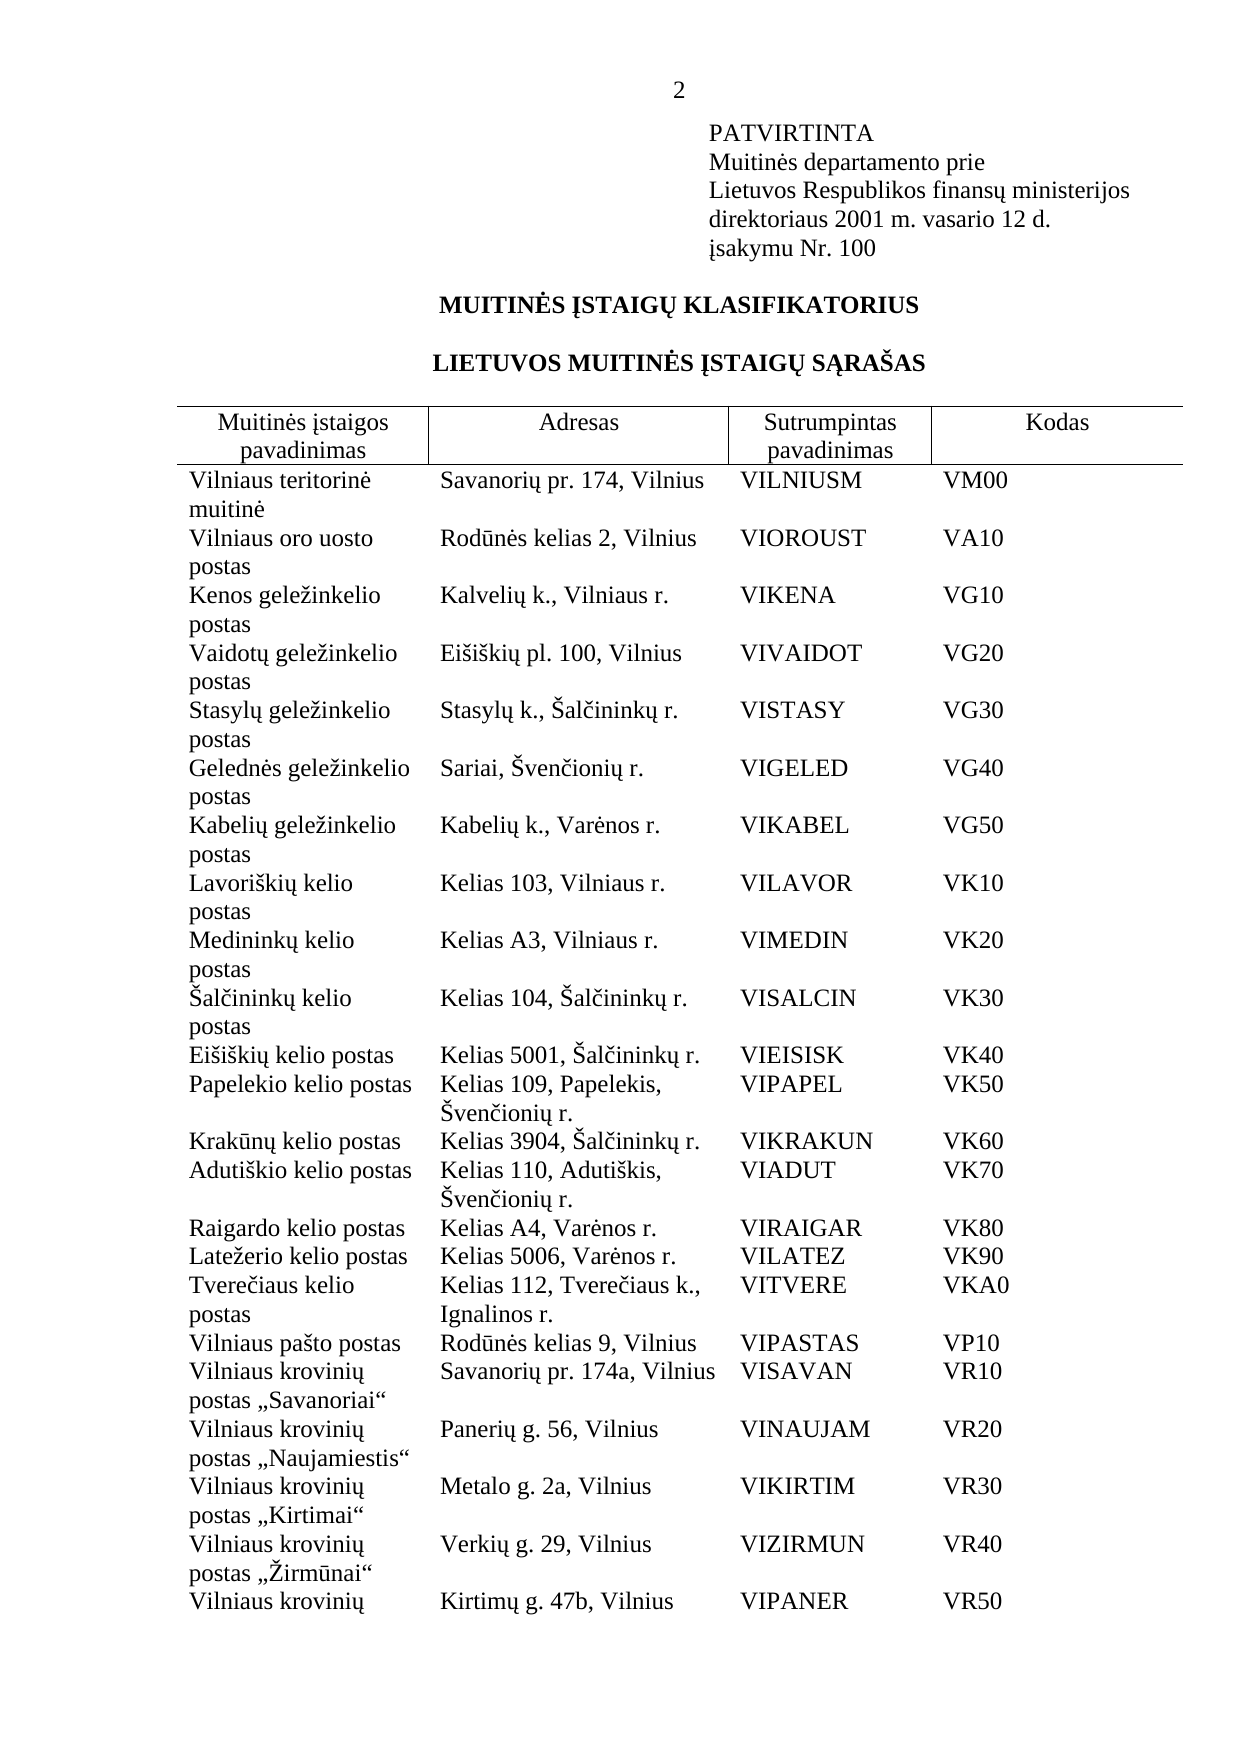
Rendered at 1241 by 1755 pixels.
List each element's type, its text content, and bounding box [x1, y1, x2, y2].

table_cell Raigardo kelio postas [177, 1213, 428, 1241]
table_cell VR40 [931, 1529, 1183, 1586]
table_cell Vilniaus krovinių postas „Kirtimai“ [177, 1471, 428, 1529]
table_cell Papelekio kelio postas [177, 1069, 428, 1126]
table_cell VK90 [931, 1241, 1183, 1270]
table_cell Kenos geležinkelio postas [177, 580, 428, 638]
table_cell VIKABEL [729, 810, 931, 868]
table_cell Vilniaus krovinių postas „Savanoriai“ [177, 1356, 428, 1414]
table_cell VISAVAN [729, 1356, 931, 1414]
table_cell VIKENA [729, 580, 931, 638]
table_cell Krakūnų kelio postas [177, 1126, 428, 1155]
table_cell Kelias 104, Šalčininkų r. [429, 983, 729, 1040]
table_cell Kelias 3904, Šalčininkų r. [429, 1126, 729, 1155]
table_cell VG20 [931, 638, 1183, 695]
table_cell VIPANER [729, 1586, 931, 1615]
text Lietuvos Respublikos finansų ministerijos [177, 176, 1181, 204]
text Muitinės departamento prie [177, 147, 1181, 176]
table_cell Eišiškių pl. 100, Vilnius [429, 638, 729, 695]
table_cell VP10 [931, 1328, 1183, 1356]
table_cell VITVERE [729, 1270, 931, 1328]
table_cell Vilniaus krovinių [177, 1586, 428, 1615]
table_cell Kelias 112, Tverečiaus k., Ignalinos r. [429, 1270, 729, 1328]
table_cell VILATEZ [729, 1241, 931, 1270]
table_cell Gelednės geležinkelio postas [177, 753, 428, 810]
table_cell VM00 [931, 465, 1183, 523]
table_cell VIKIRTIM [729, 1471, 931, 1529]
table_cell VIGELED [729, 753, 931, 810]
table_cell Vilniaus pašto postas [177, 1328, 428, 1356]
table_cell VIKRAKUN [729, 1126, 931, 1155]
table_cell Kabelių geležinkelio postas [177, 810, 428, 868]
text PATVIRTINTA [709, 118, 1181, 147]
table_cell Kalvelių k., Vilniaus r. [429, 580, 729, 638]
table_header Adresas [429, 407, 728, 464]
table_cell VK40 [931, 1040, 1183, 1069]
table_cell VK10 [931, 868, 1183, 925]
table_cell VG10 [931, 580, 1183, 638]
table_cell Kelias 110, Adutiškis, Švenčionių r. [429, 1155, 729, 1213]
table_cell Kelias A3, Vilniaus r. [429, 925, 729, 983]
table_header Kodas [932, 407, 1183, 464]
table_cell VIZIRMUN [729, 1529, 931, 1586]
text LIETUVOS MUITINĖS ĮSTAIGŲ SĄRAŠAS [177, 348, 1181, 377]
table_cell VK20 [931, 925, 1183, 983]
table_cell VK50 [931, 1069, 1183, 1126]
table_cell VK80 [931, 1213, 1183, 1241]
table_cell VINAUJAM [729, 1414, 931, 1471]
table_cell Vilniaus krovinių postas „Naujamiestis“ [177, 1414, 428, 1471]
table_cell VA10 [931, 523, 1183, 580]
table_header Muitinės įstaigos pavadinimas [177, 407, 428, 464]
table_cell Vilniaus teritorinė muitinė [177, 465, 428, 523]
table_cell Medininkų kelio postas [177, 925, 428, 983]
table_cell VILAVOR [729, 868, 931, 925]
table_cell Eišiškių kelio postas [177, 1040, 428, 1069]
table_cell VISALCIN [729, 983, 931, 1040]
table_cell VR30 [931, 1471, 1183, 1529]
table_cell VILNIUSM [729, 465, 931, 523]
table_cell Kabelių k., Varėnos r. [429, 810, 729, 868]
table_cell Verkių g. 29, Vilnius [429, 1529, 729, 1586]
table_cell VIOROUST [729, 523, 931, 580]
table_cell Rodūnės kelias 2, Vilnius [429, 523, 729, 580]
text įsakymu Nr. 100 [177, 233, 1181, 262]
table_cell Vilniaus krovinių postas „Žirmūnai“ [177, 1529, 428, 1586]
table_cell VIADUT [729, 1155, 931, 1213]
table_cell Kelias 103, Vilniaus r. [429, 868, 729, 925]
table_cell VK30 [931, 983, 1183, 1040]
table_cell VR20 [931, 1414, 1183, 1471]
table_cell Savanorių pr. 174a, Vilnius [429, 1356, 729, 1414]
table_cell VIPASTAS [729, 1328, 931, 1356]
table_cell VR50 [931, 1586, 1183, 1615]
table_cell Rodūnės kelias 9, Vilnius [429, 1328, 729, 1356]
table_cell VIVAIDOT [729, 638, 931, 695]
table_cell VR10 [931, 1356, 1183, 1414]
table_cell Šalčininkų kelio postas [177, 983, 428, 1040]
table_cell Savanorių pr. 174, Vilnius [429, 465, 729, 523]
table_cell VIPAPEL [729, 1069, 931, 1126]
table_cell VIRAIGAR [729, 1213, 931, 1241]
table_cell Tverečiaus kelio postas [177, 1270, 428, 1328]
table_cell Vaidotų geležinkelio postas [177, 638, 428, 695]
table_cell VIMEDIN [729, 925, 931, 983]
text MUITINĖS ĮSTAIGŲ KLASIFIKATORIUS [177, 291, 1181, 319]
table_cell Stasylų geležinkelio postas [177, 695, 428, 753]
table_cell Kelias 5001, Šalčininkų r. [429, 1040, 729, 1069]
table_cell VISTASY [729, 695, 931, 753]
table_cell Kelias 109, Papelekis, Švenčionių r. [429, 1069, 729, 1126]
table_cell VG30 [931, 695, 1183, 753]
table_cell Kelias 5006, Varėnos r. [429, 1241, 729, 1270]
table_cell VKA0 [931, 1270, 1183, 1328]
table_cell Lavoriškių kelio postas [177, 868, 428, 925]
text direktoriaus 2001 m. vasario 12 d. [177, 204, 1181, 233]
table_cell Panerių g. 56, Vilnius [429, 1414, 729, 1471]
table_cell Kirtimų g. 47b, Vilnius [429, 1586, 729, 1615]
table_cell Latežerio kelio postas [177, 1241, 428, 1270]
table_cell VG40 [931, 753, 1183, 810]
table_cell Adutiškio kelio postas [177, 1155, 428, 1213]
table_cell VG50 [931, 810, 1183, 868]
table_cell Vilniaus oro uosto postas [177, 523, 428, 580]
table_cell Kelias A4, Varėnos r. [429, 1213, 729, 1241]
table_cell VK70 [931, 1155, 1183, 1213]
table_cell Metalo g. 2a, Vilnius [429, 1471, 729, 1529]
table_cell Sariai, Švenčionių r. [429, 753, 729, 810]
table_cell Stasylų k., Šalčininkų r. [429, 695, 729, 753]
table_cell VK60 [931, 1126, 1183, 1155]
table_header Sutrumpintas pavadinimas [729, 407, 931, 464]
table_cell VIEISISK [729, 1040, 931, 1069]
